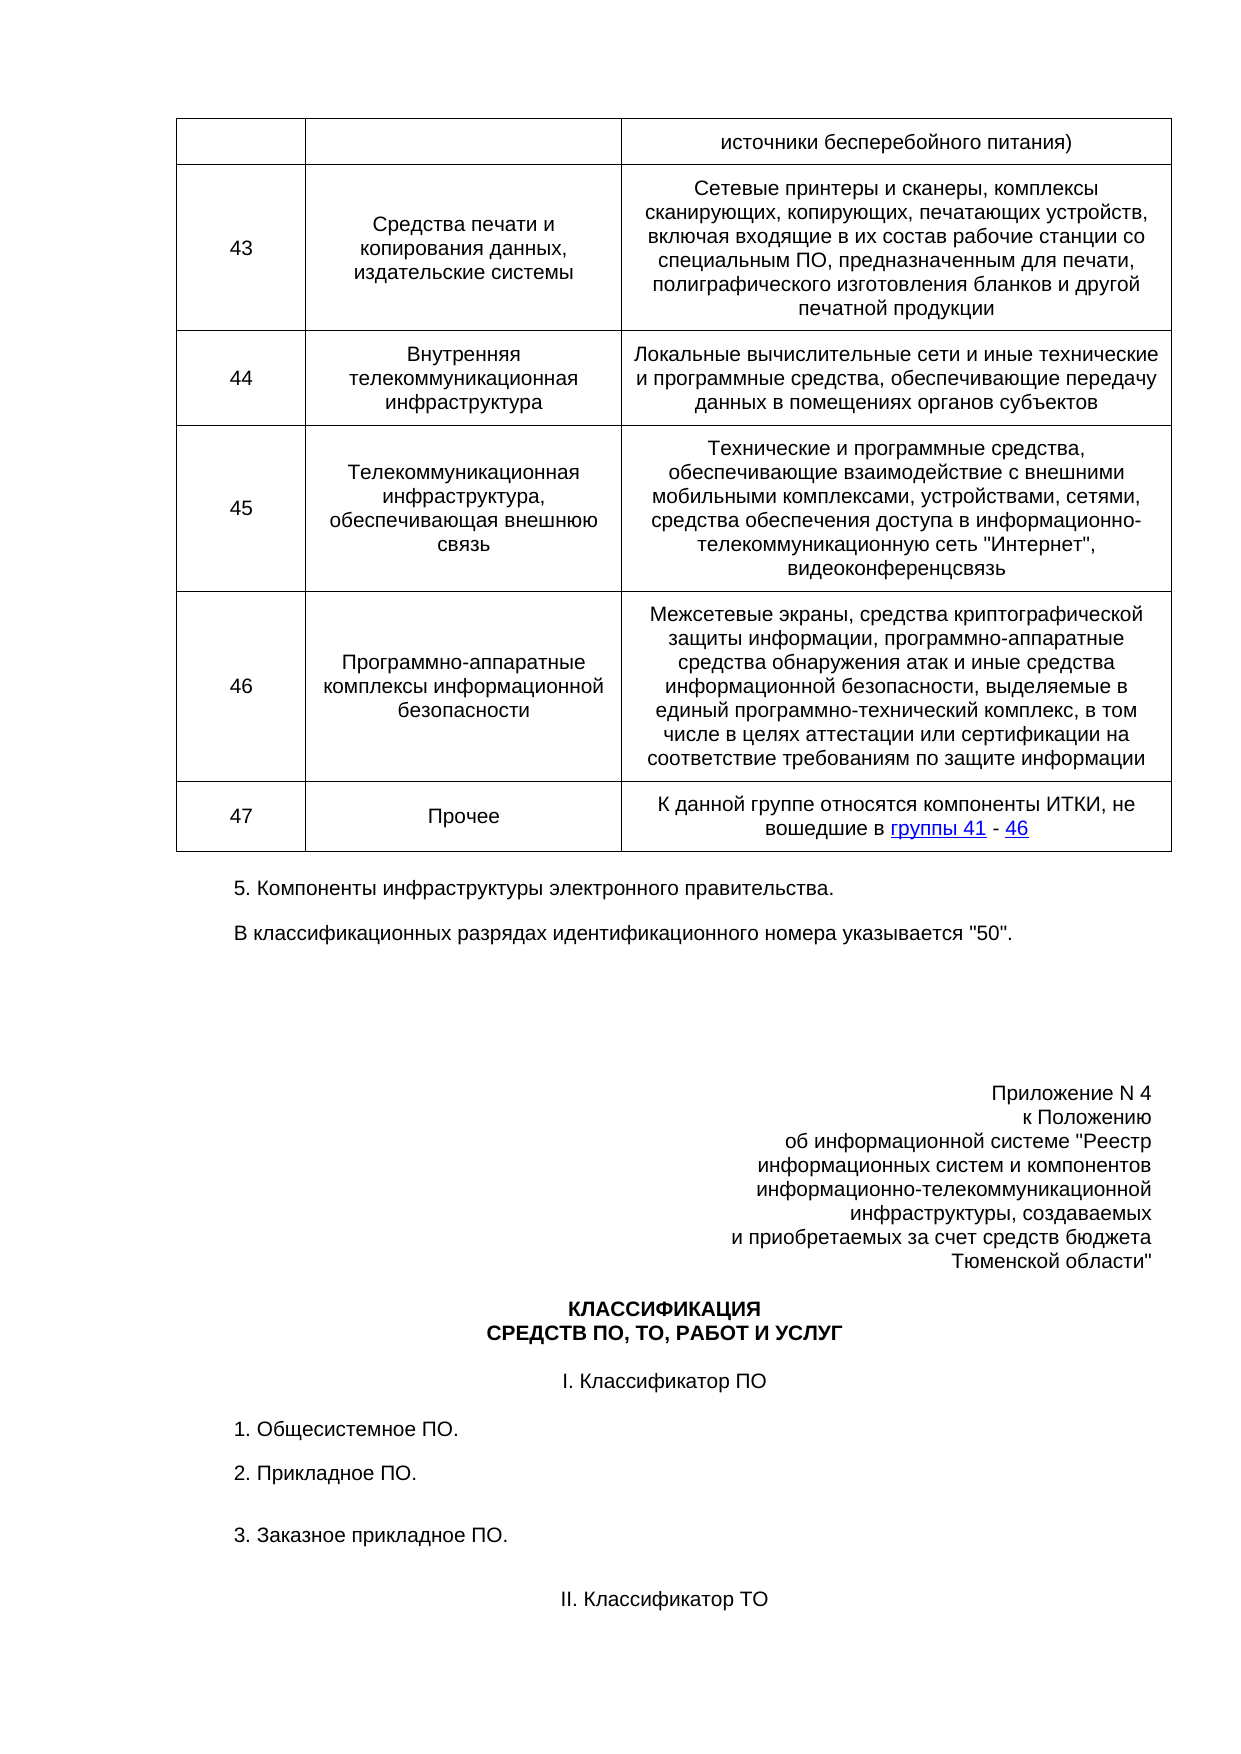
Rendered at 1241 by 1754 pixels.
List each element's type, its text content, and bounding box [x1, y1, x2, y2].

text информационных систем и компонентов [177, 1153, 1152, 1177]
text об информационной системе "Реестр [177, 1129, 1152, 1153]
text инфраструктуры, создаваемых [177, 1201, 1152, 1225]
title СРЕДСТВ ПО, ТО, РАБОТ И УСЛУГ [177, 1321, 1152, 1344]
table_cell [177, 119, 305, 164]
table_cell Межсетевые экраны, средства криптографической защиты информации, программно-аппаратные средства обнаружения атак и иные средства информационной безопасности, выделяемые в единый программно-технический комплекс, в том числе в целях аттестации или сертификации на соответствие требованиям по защите информации [622, 592, 1171, 781]
text 5. Компоненты инфраструктуры электронного правительства. [177, 876, 1152, 900]
table_cell Программно-аппаратные комплексы информационной безопасности [306, 592, 621, 781]
table_cell Средства печати и копирования данных, издательские системы [306, 165, 621, 330]
text В классификационных разрядах идентификационного номера указывается "50". [177, 921, 1152, 944]
table_cell [306, 119, 621, 164]
table_cell 43 [177, 165, 305, 330]
subtitle I. Классификатор ПО [177, 1368, 1152, 1392]
text информационно-телекоммуникационной [177, 1177, 1152, 1201]
text к Положению [177, 1105, 1152, 1129]
table_cell Локальные вычислительные сети и иные технические и программные средства, обеспечивающие передачу данных в помещениях органов субъектов [622, 331, 1171, 424]
table_cell К данной группе относятся компоненты ИТКИ, не вошедшие в группы 41 - 46 [622, 782, 1171, 851]
subtitle II. Классификатор ТО [177, 1587, 1152, 1611]
text Тюменской области" [177, 1249, 1152, 1273]
text 2. Прикладное ПО. [177, 1461, 1152, 1485]
table_cell Прочее [306, 782, 621, 851]
table_cell 45 [177, 426, 305, 591]
table_cell источники бесперебойного питания) [622, 119, 1171, 164]
table_cell Сетевые принтеры и сканеры, комплексы сканирующих, копирующих, печатающих устройств, включая входящие в их состав рабочие станции со специальным ПО, предназначенным для печати, полиграфического изготовления бланков и другой печатной продукции [622, 165, 1171, 330]
table_cell 47 [177, 782, 305, 851]
text и приобретаемых за счет средств бюджета [177, 1225, 1152, 1249]
text 3. Заказное прикладное ПО. [177, 1523, 1152, 1547]
table_cell Телекоммуникационная инфраструктура, обеспечивающая внешнюю связь [306, 426, 621, 591]
table_cell 46 [177, 592, 305, 781]
title КЛАССИФИКАЦИЯ [177, 1297, 1152, 1321]
text 1. Общесистемное ПО. [177, 1416, 1152, 1440]
table_cell 44 [177, 331, 305, 424]
table_cell Внутренняя телекоммуникационная инфраструктура [306, 331, 621, 424]
table_cell Технические и программные средства, обеспечивающие взаимодействие с внешними мобильными комплексами, устройствами, сетями, средства обеспечения доступа в информационно-телекоммуникационную сеть "Интернет", видеоконференцсвязь [622, 426, 1171, 591]
subtitle Приложение N 4 [177, 1081, 1152, 1105]
